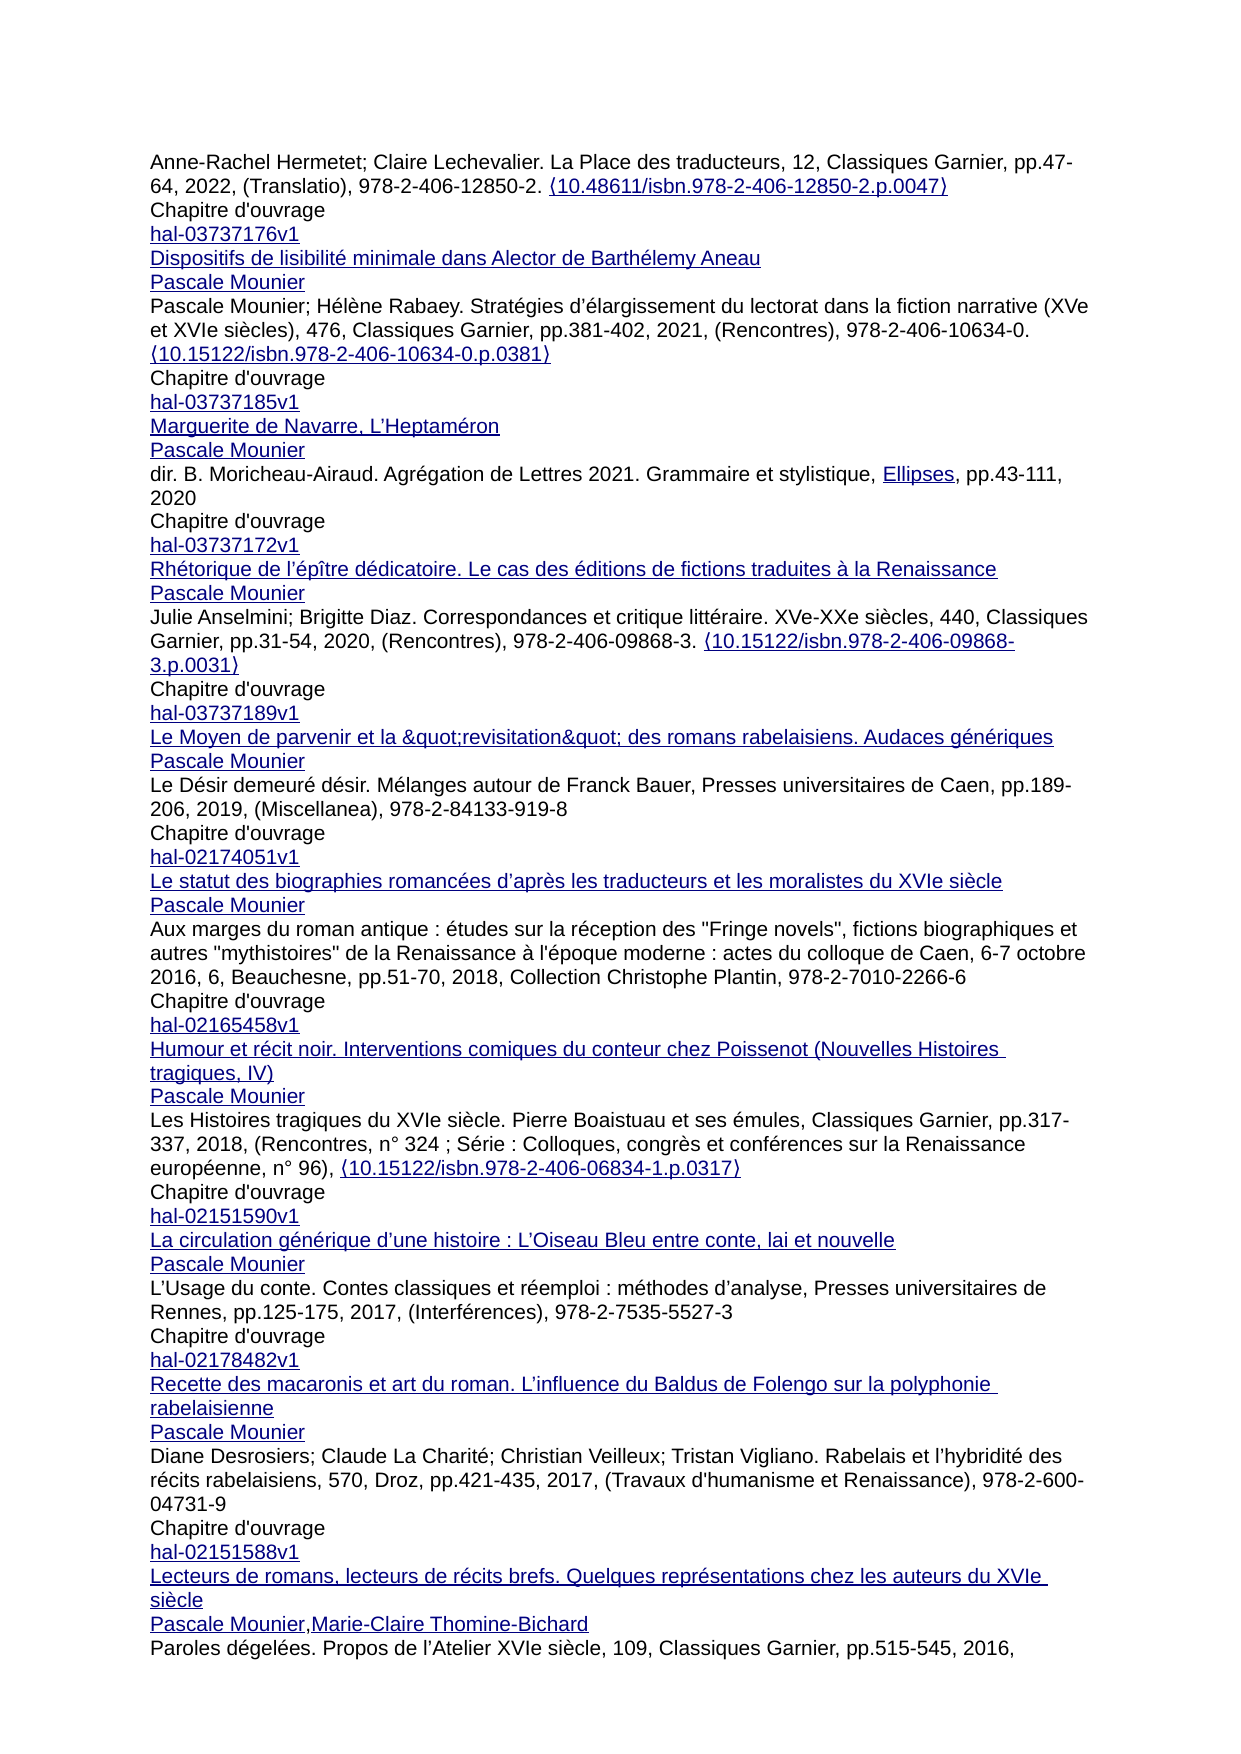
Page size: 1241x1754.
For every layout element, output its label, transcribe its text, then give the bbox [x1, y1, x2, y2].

table_cell Humour et récit noir. Interventions comiques du conteur chez Poissenot (Nouvelles Histoires tragiques, IV) Pascale Mounier Les Histoires tragiques du XVIe siècle. Pierre Boaistuau et ses émules, Classiques Garnier, pp.317-337, 2018, (Rencontres, n° 324 ; Série : Colloques, congrès et conférences sur la Renaissance européenne, n° 96), ⟨10.15122/isbn.978-2-406-06834-1.p.0317⟩ Chapitre d'ouvrage hal-02151590v1 [150, 1036, 1090, 1228]
table_cell La circulation générique d’une histoire : L’Oiseau Bleu entre conte, lai et nouvelle Pascale Mounier L’Usage du conte. Contes classiques et réemploi : méthodes d’analyse, Presses universitaires de Rennes, pp.125-175, 2017, (Interférences), 978-2-7535-5527-3 Chapitre d'ouvrage hal-02178482v1 [150, 1228, 1090, 1372]
table_cell Le Moyen de parvenir et la &quot;revisitation&quot; des romans rabelaisiens. Audaces génériques Pascale Mounier Le Désir demeuré désir. Mélanges autour de Franck Bauer, Presses universitaires de Caen, pp.189-206, 2019, (Miscellanea), 978-2-84133-919-8 Chapitre d'ouvrage hal-02174051v1 [150, 725, 1090, 869]
table_cell Anne-Rachel Hermetet; Claire Lechevalier. La Place des traducteurs, 12, Classiques Garnier, pp.47-64, 2022, (Translatio), 978-2-406-12850-2. ⟨10.48611/isbn.978-2-406-12850-2.p.0047⟩ Chapitre d'ouvrage hal-03737176v1 [150, 150, 1090, 246]
table_cell Le statut des biographies romancées d’après les traducteurs et les moralistes du XVIe siècle Pascale Mounier Aux marges du roman antique : études sur la réception des "Fringe novels", fictions biographiques et autres "mythistoires" de la Renaissance à l'époque moderne : actes du colloque de Caen, 6-7 octobre 2016, 6, Beauchesne, pp.51-70, 2018, Collection Christophe Plantin, 978-2-7010-2266-6 Chapitre d'ouvrage hal-02165458v1 [150, 869, 1090, 1036]
table_cell Marguerite de Navarre, L’Heptaméron Pascale Mounier dir. B. Moricheau-Airaud. Agrégation de Lettres 2021. Grammaire et stylistique, Ellipses, pp.43-111, 2020 Chapitre d'ouvrage hal-03737172v1 [150, 414, 1090, 557]
table_cell Rhétorique de l’épître dédicatoire. Le cas des éditions de fictions traduites à la Renaissance Pascale Mounier Julie Anselmini; Brigitte Diaz. Correspondances et critique littéraire. XVe-XXe siècles, 440, Classiques Garnier, pp.31-54, 2020, (Rencontres), 978-2-406-09868-3. ⟨10.15122/isbn.978-2-406-09868-3.p.0031⟩ Chapitre d'ouvrage hal-03737189v1 [150, 557, 1090, 725]
table_cell Recette des macaronis et art du roman. L’influence du Baldus de Folengo sur la polyphonie rabelaisienne Pascale Mounier Diane Desrosiers; Claude La Charité; Christian Veilleux; Tristan Vigliano. Rabelais et l’hybridité des récits rabelaisiens, 570, Droz, pp.421-435, 2017, (Travaux d'humanisme et Renaissance), 978-2-600-04731-9 Chapitre d'ouvrage hal-02151588v1 [150, 1372, 1090, 1563]
table_cell Dispositifs de lisibilité minimale dans Alector de Barthélemy Aneau Pascale Mounier Pascale Mounier; Hélène Rabaey. Stratégies d’élargissement du lectorat dans la fiction narrative (XVe et XVIe siècles), 476, Classiques Garnier, pp.381-402, 2021, (Rencontres), 978-2-406-10634-0. ⟨10.15122/isbn.978-2-406-10634-0.p.0381⟩ Chapitre d'ouvrage hal-03737185v1 [150, 246, 1090, 413]
table_cell Lecteurs de romans, lecteurs de récits brefs. Quelques représentations chez les auteurs du XVIe siècle Pascale Mounier,Marie-Claire Thomine-Bichard Paroles dégelées. Propos de l’Atelier XVIe siècle, 109, Classiques Garnier, pp.515-545, 2016, [150, 1564, 1090, 1659]
